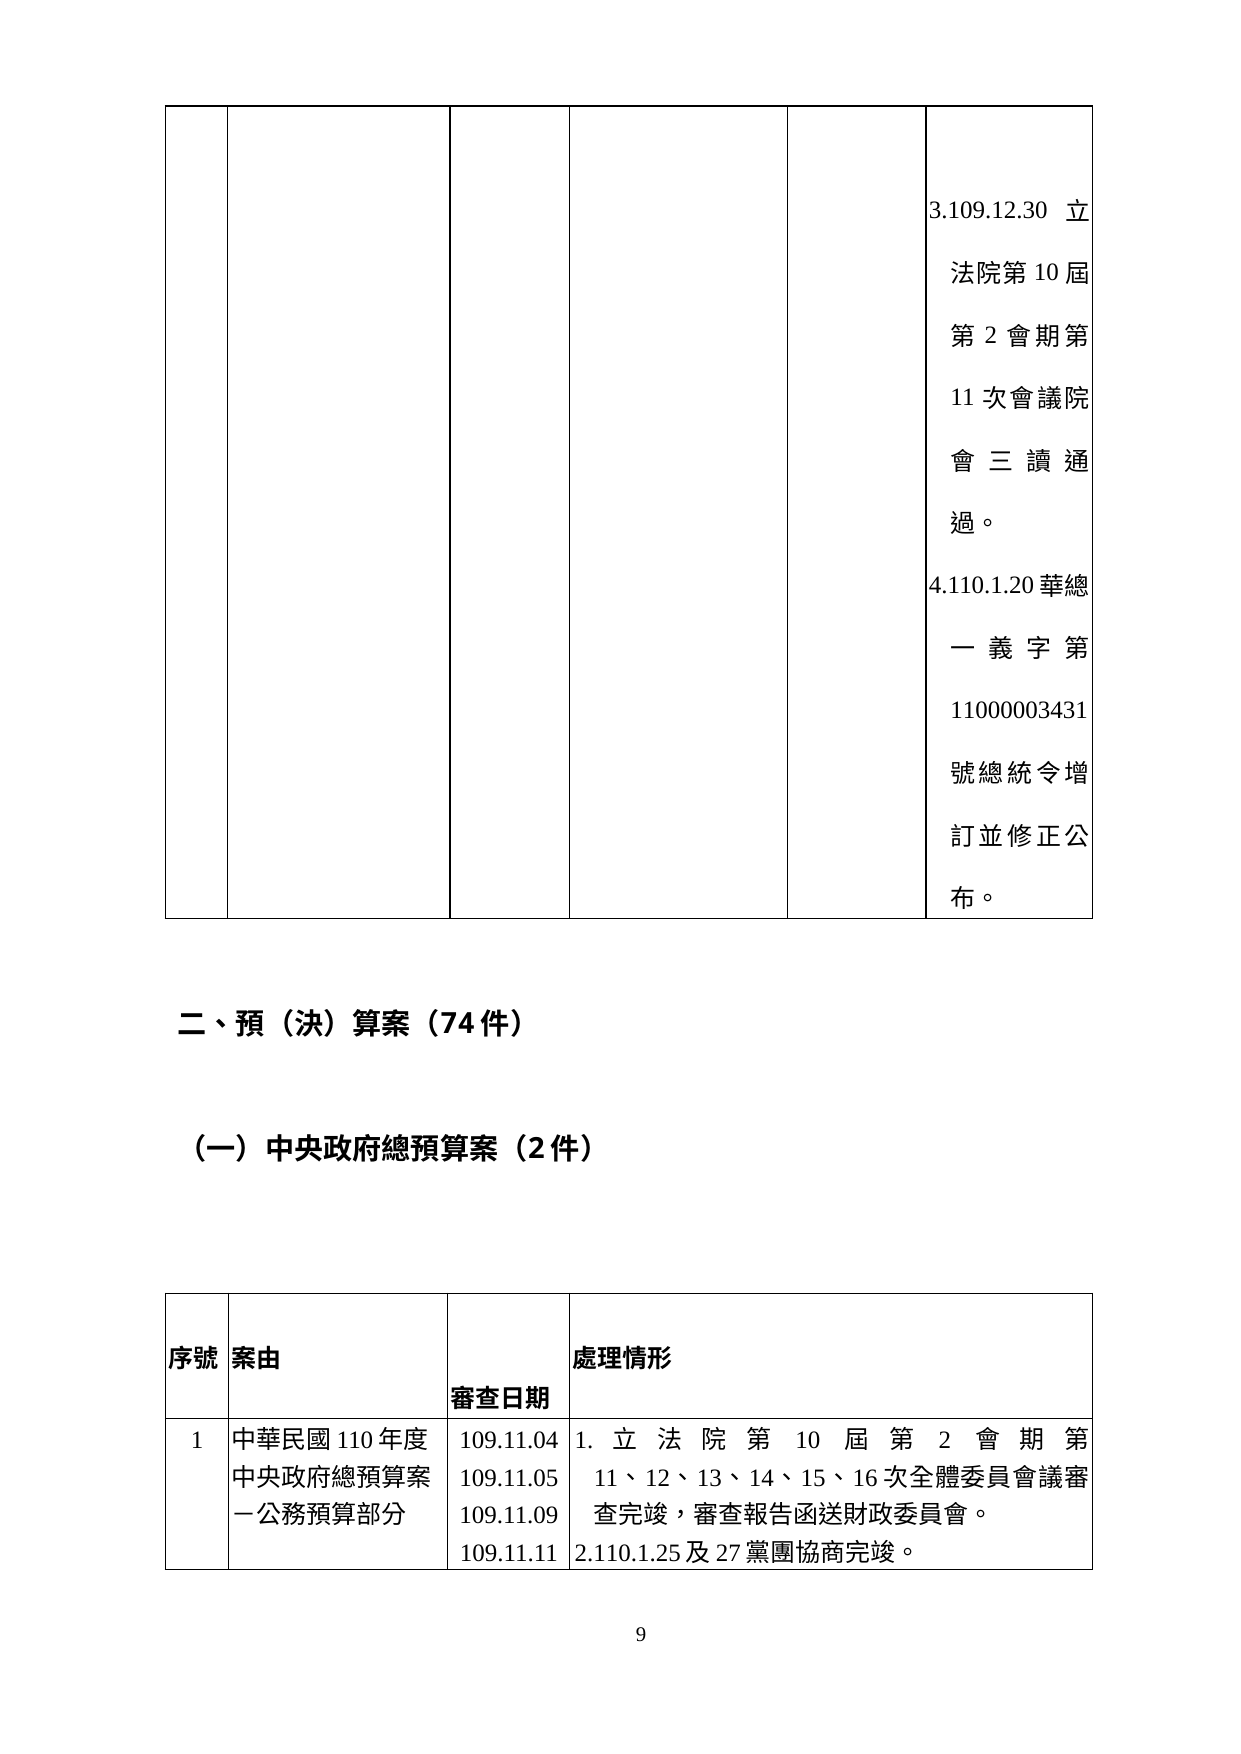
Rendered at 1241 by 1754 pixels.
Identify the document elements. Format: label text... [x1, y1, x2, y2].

table_header 序號 [166, 1294, 228, 1418]
table_cell [166, 107, 227, 918]
subtitle （一）中央政府總預算案（2件） [177, 1105, 1104, 1168]
table_cell [788, 107, 925, 918]
table_cell 1 [166, 1419, 228, 1569]
table_header 案由 [229, 1294, 447, 1418]
table_cell 1.立法院第10屆第2會期第11、12、13、14、15、16次全體委員會議審查完竣，審查報告函送財政委員會。 2.110.1.25及27黨團協商完竣。 [570, 1419, 1092, 1569]
text 二、預（決）算案（74件） [177, 980, 1104, 1043]
table_cell [228, 107, 449, 918]
table_cell 中華民國110年度中央政府總預算案－公務預算部分 [229, 1419, 447, 1569]
table_cell [451, 107, 569, 918]
table_header 審查日期 [448, 1294, 569, 1418]
table_cell 3.109.12.30立法院第10屆第2會期第11次會議院會三讀通過。 4.110.1.20華總一義字第11000003431號總統令增訂並修正公布。 [927, 107, 1092, 918]
table_cell [570, 107, 787, 918]
table_header 處理情形 [570, 1294, 1092, 1418]
table_cell 109.11.04 109.11.05 109.11.09 109.11.11 [448, 1419, 569, 1569]
